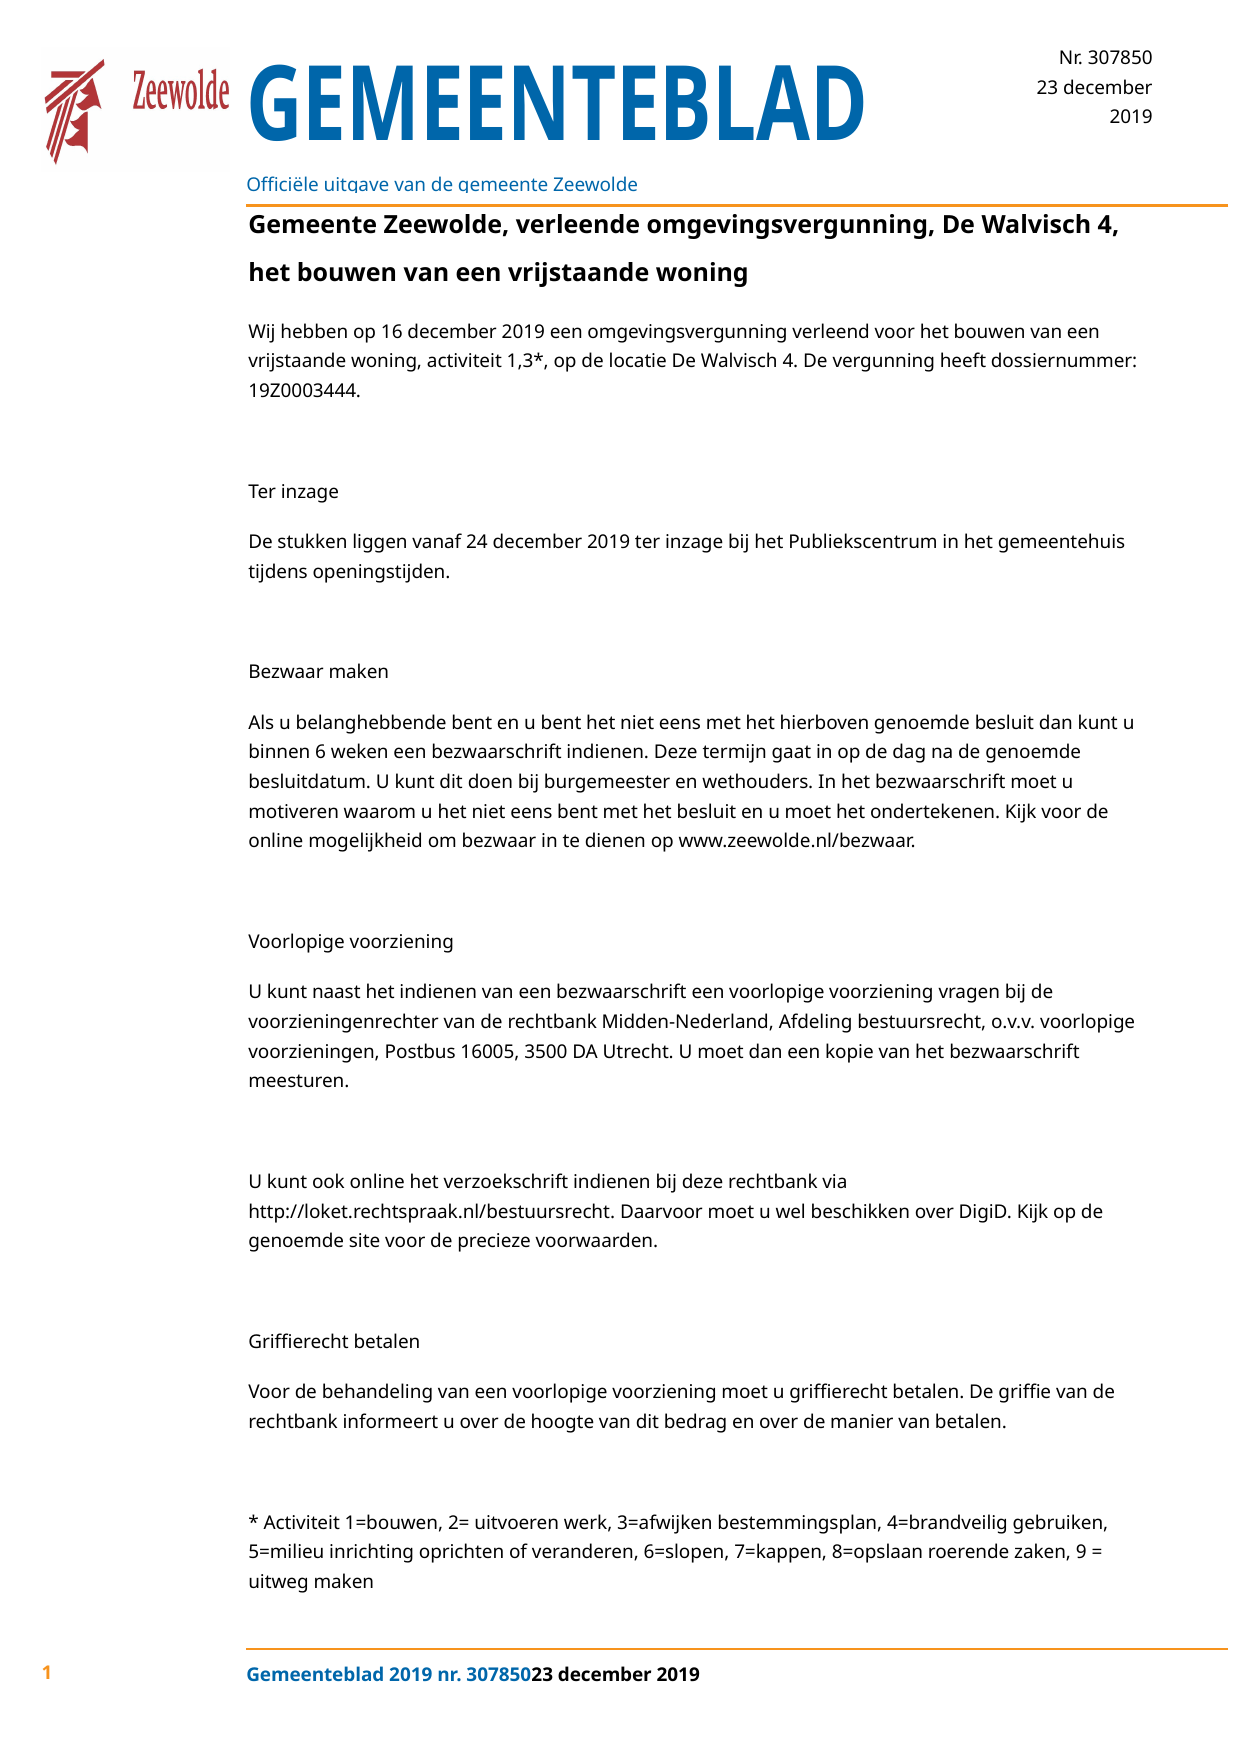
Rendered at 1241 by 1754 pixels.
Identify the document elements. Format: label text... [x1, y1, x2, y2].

text * Activiteit 1=bouwen, 2= uitvoeren werk, 3=afwijken bestemmingsplan, 4=brandveilig gebruiken, 5=milieu inrichting oprichten of veranderen, 6=slopen, 7=kappen, 8=opslaan roerende zaken, 9 = uitweg maken [248, 1509, 1152, 1594]
picture [41, 47, 231, 172]
text U kunt naast het indienen van een bezwaarschrift een voorlopige voorziening vragen bij de voorzieningenrechter van de rechtbank Midden-Nederland, Afdeling bestuursrecht, o.v.v. voorlopige voorzieningen, Postbus 16005, 3500 DA Utrecht. U moet dan een kopie van het bezwaarschrift meesturen. [248, 979, 1152, 1093]
text Gemeente Zeewolde, verleende omgevingsvergunning, De Walvisch 4, het bouwen van een vrijstaande woning [248, 207, 1152, 288]
text Wij hebben op 16 december 2019 een omgevingsvergunning verleend voor het bouwen van een vrijstaande woning, activiteit 1,3*, op de locatie De Walvisch 4. De vergunning heeft dossiernummer: 19Z0003444. [248, 318, 1152, 403]
text U kunt ook online het verzoekschrift indienen bij deze rechtbank via http://loket.rechtspraak.nl/bestuursrecht. Daarvoor moet u wel beschikken over DigiD. Kijk op de genoemde site voor de precieze voorwaarden. [248, 1168, 1152, 1253]
text Voorlopige voorziening [248, 928, 1152, 954]
text Voor de behandeling van een voorlopige voorziening moet u griffierecht betalen. De griffie van de rechtbank informeert u over de hoogte van dit bedrag en over de manier van betalen. [248, 1379, 1152, 1434]
text De stukken liggen vanaf 24 december 2019 ter inzage bij het Publiekscentrum in het gemeentehuis tijdens openingstijden. [248, 528, 1152, 584]
text Bezwaar maken [248, 659, 1152, 684]
text Griffierecht betalen [248, 1328, 1152, 1354]
text Ter inzage [248, 478, 1152, 504]
text Als u belanghebbende bent en u bent het niet eens met het hierboven genoemde besluit dan kunt u binnen 6 weken een bezwaarschrift indienen. Deze termijn gaat in op de dag na de genoemde besluitdatum. U kunt dit doen bij burgemeester en wethouders. In het bezwaarschrift moet u motiveren waarom u het niet eens bent met het besluit en u moet het ondertekenen. Kijk voor de online mogelijkheid om bezwaar in te dienen op www.zeewolde.nl/bezwaar. [248, 709, 1152, 853]
